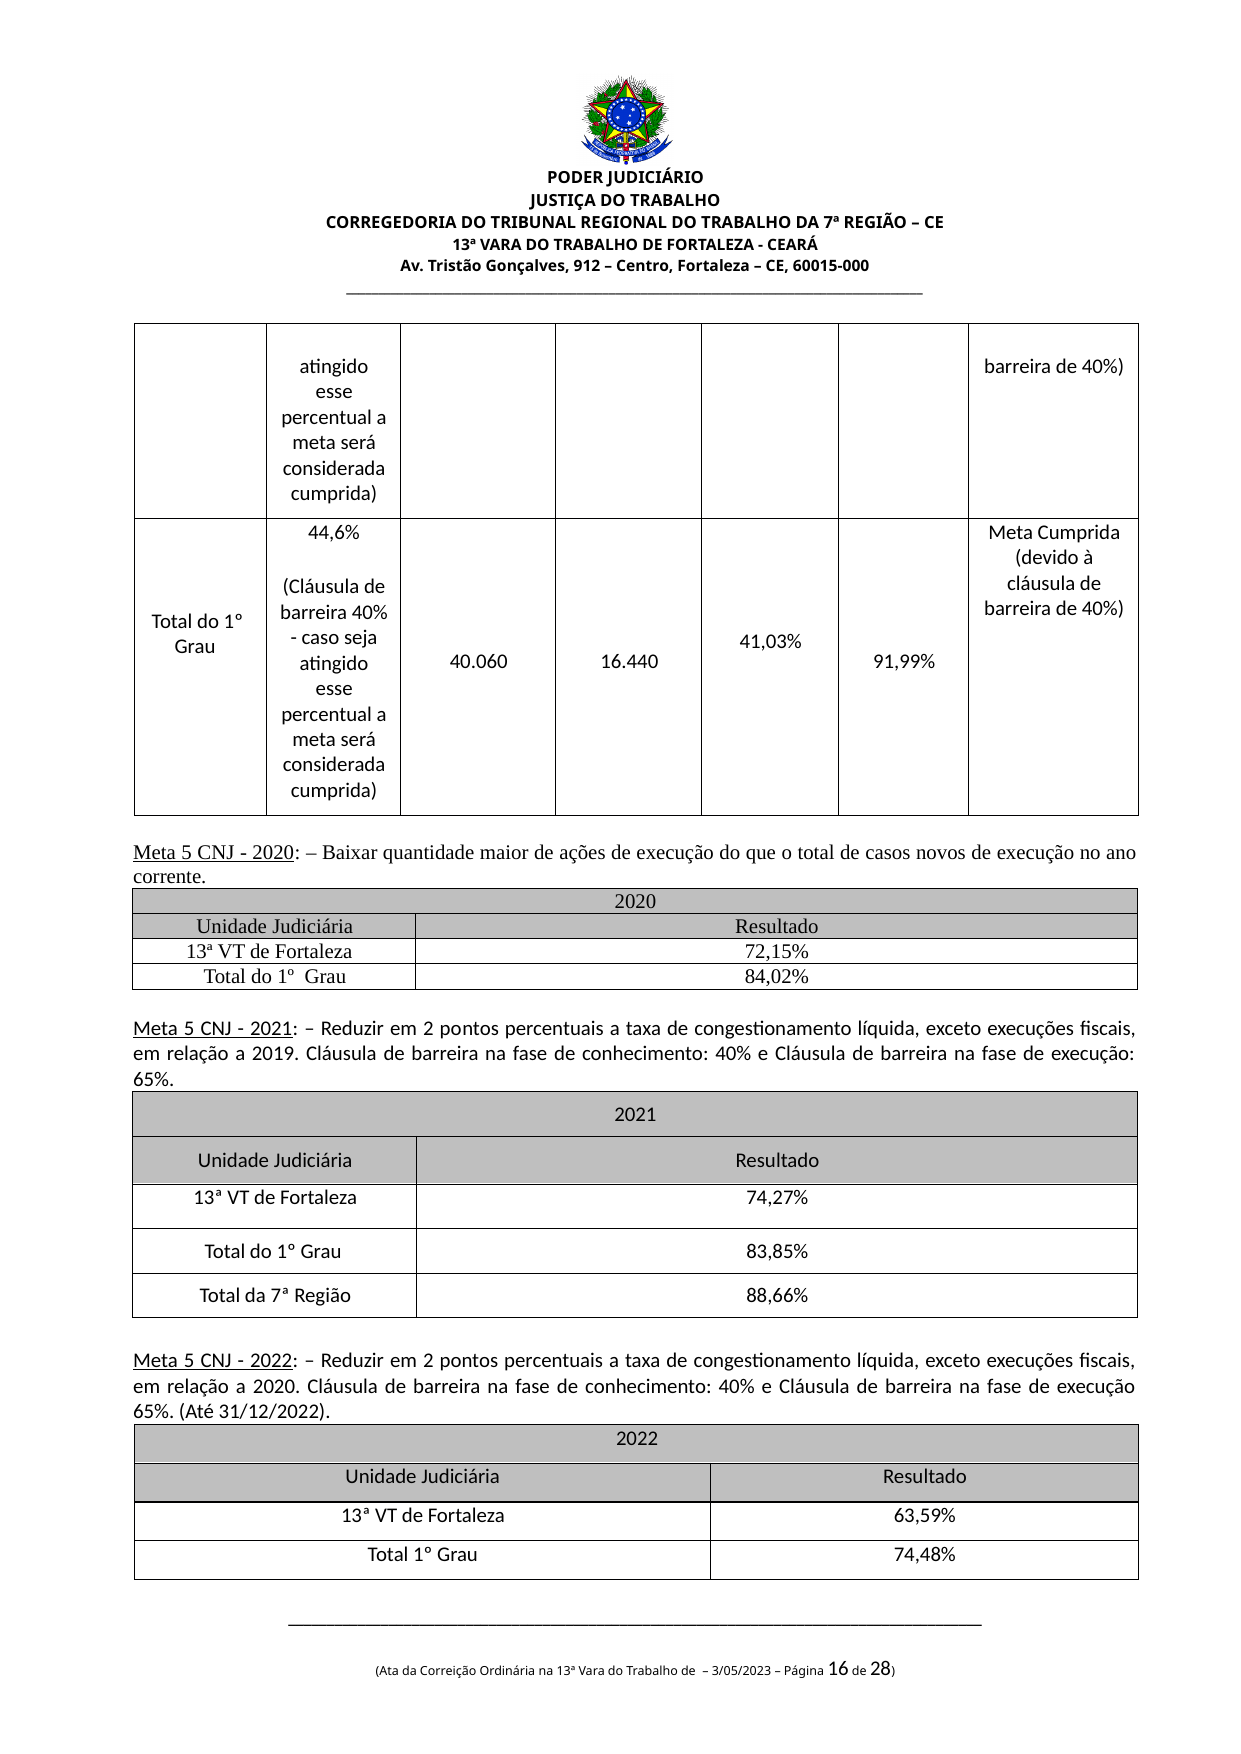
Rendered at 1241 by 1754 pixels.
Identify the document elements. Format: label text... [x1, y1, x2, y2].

table_cell 44,6% (Cláusula de barreira 40% - caso seja atingido esse percentual a meta será considerada cumprida) [267, 519, 400, 815]
table_cell 74,27% [417, 1185, 1137, 1228]
table_cell Resultado [417, 1137, 1137, 1183]
table_cell barreira de 40%) [969, 324, 1138, 518]
table_cell 13ª VT de Fortaleza [133, 939, 415, 963]
table_header 2022 [135, 1425, 1138, 1462]
table_cell 63,59% [711, 1503, 1138, 1540]
table_cell 74,48% [711, 1541, 1138, 1579]
table_cell Meta Cumprida (devido à cláusula de barreira de 40%) [969, 519, 1138, 815]
table_cell [702, 324, 838, 518]
subtitle Meta 5 CNJ - 2022: – Reduzir em 2 pontos percentuais a taxa de congestionamento líquida, exceto execuções fiscais, em relação a 2020. Cláusula de barreira na fase de conhecimento: 40% e Cláusula de barreira na fase de execução 65%. (Até 31/12/2022). [133, 1347, 1137, 1424]
table_cell Resultado [711, 1464, 1138, 1501]
table_cell [839, 324, 968, 518]
table_cell [401, 324, 555, 518]
table_cell 13ª VT de Fortaleza [135, 1503, 710, 1540]
picture [576, 73, 675, 166]
table_cell Resultado [416, 914, 1137, 938]
table_cell 88,66% [417, 1274, 1137, 1317]
table_cell Unidade Judiciária [135, 1464, 710, 1501]
table_cell Unidade Judiciária [133, 914, 415, 938]
table_cell Total 1º Grau [135, 1541, 710, 1579]
table_cell Total do 1º Grau [133, 1229, 416, 1273]
subtitle Meta 5 CNJ - 2020: – Baixar quantidade maior de ações de execução do que o total de casos novos de execução no ano corrente. [133, 840, 1137, 888]
table_cell 40.060 [401, 519, 555, 815]
table_cell Unidade Judiciária [133, 1137, 416, 1183]
table_cell atingido esse percentual a meta será considerada cumprida) [267, 324, 400, 518]
table_cell [556, 324, 701, 518]
table_cell Total do 1º Grau [135, 519, 266, 815]
table_cell Total do 1º Grau [133, 964, 415, 988]
table_header 2020 [133, 889, 1137, 913]
table_cell [135, 324, 266, 518]
table_cell 83,85% [417, 1229, 1137, 1273]
table_cell 16.440 [556, 519, 701, 815]
table_cell 13ª VT de Fortaleza [133, 1185, 416, 1228]
table_header 2021 [133, 1092, 1137, 1136]
table_cell 72,15% [416, 939, 1137, 963]
table_cell 91,99% [839, 519, 968, 815]
table_cell Total da 7ª Região [133, 1274, 416, 1317]
subtitle Meta 5 CNJ - 2021: – Reduzir em 2 pontos percentuais a taxa de congestionamento líquida, exceto execuções fiscais, em relação a 2019. Cláusula de barreira na fase de conhecimento: 40% e Cláusula de barreira na fase de execução: 65%. [133, 1015, 1137, 1091]
table_cell 41,03% [702, 519, 838, 815]
table_cell 84,02% [416, 964, 1137, 988]
